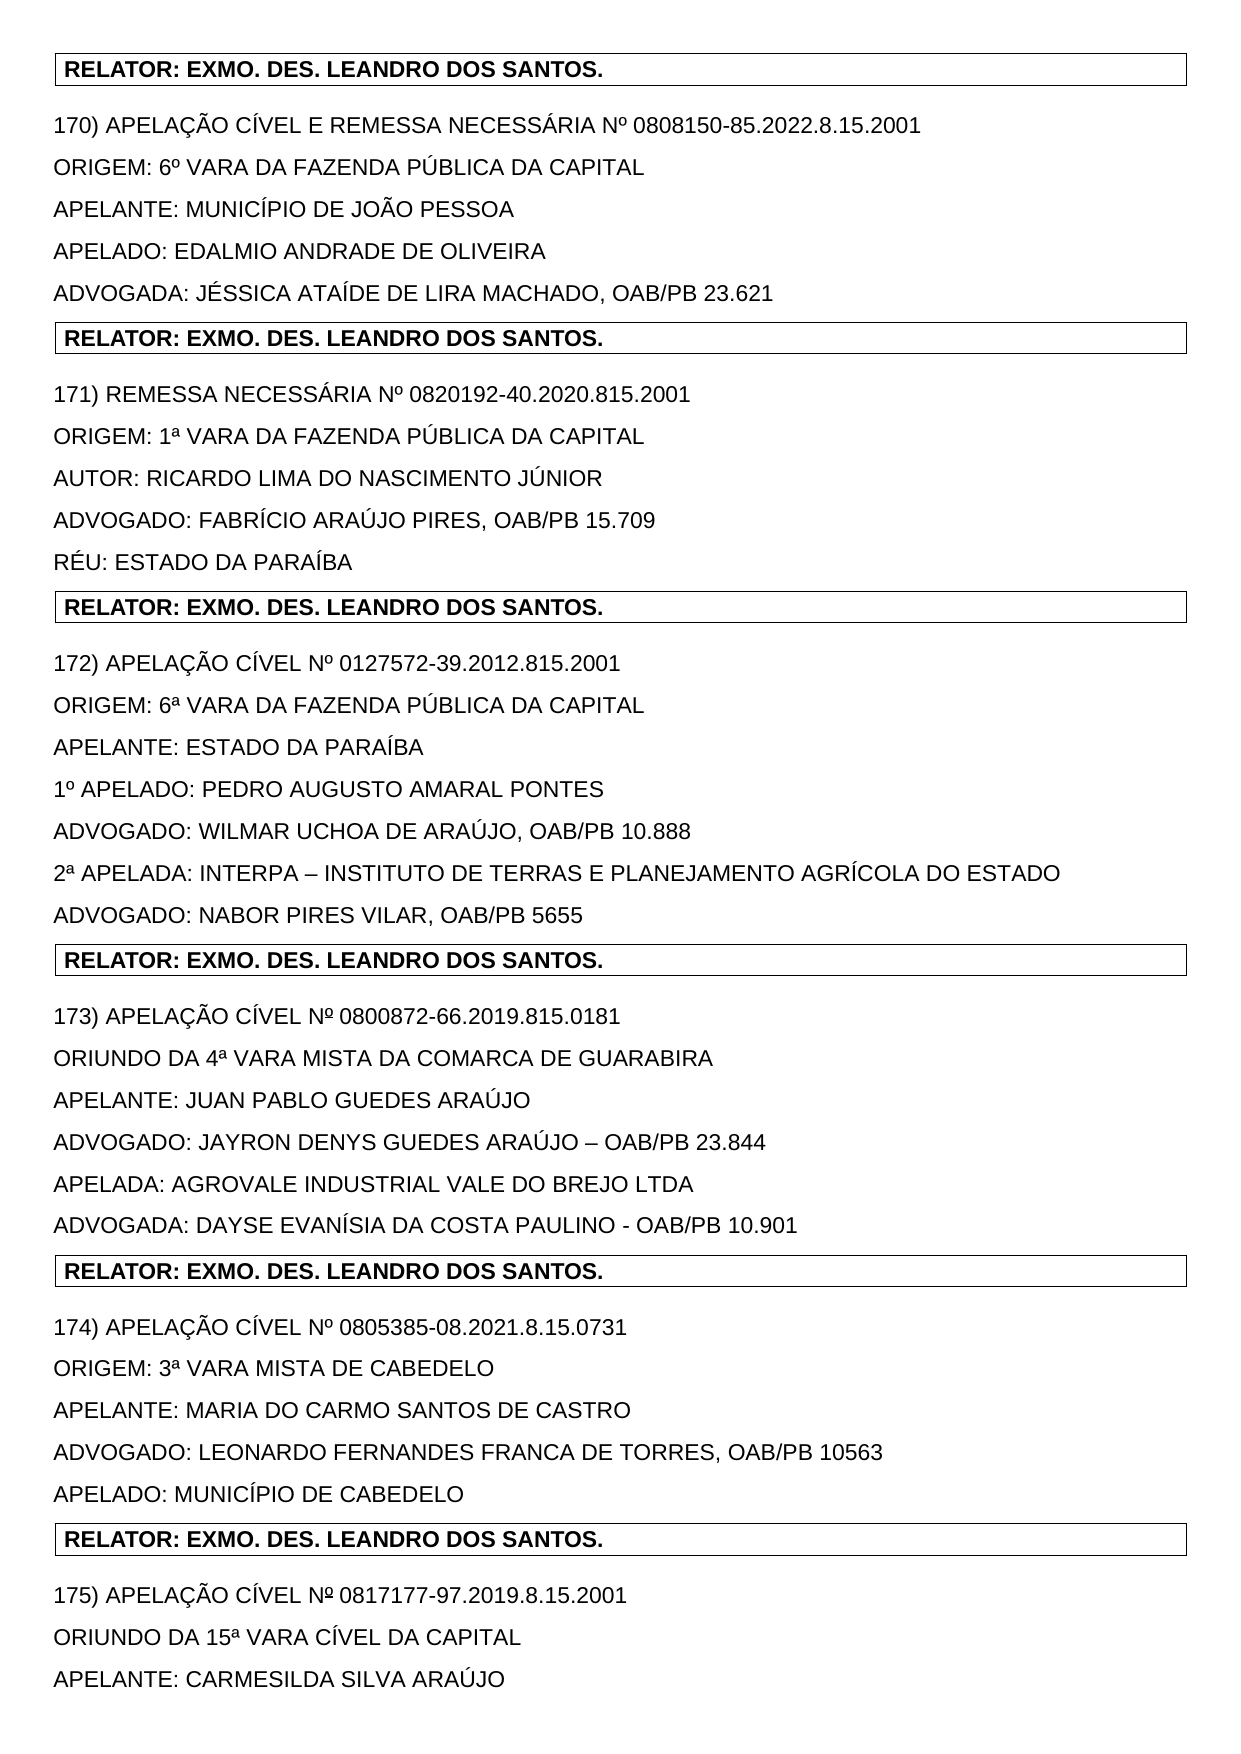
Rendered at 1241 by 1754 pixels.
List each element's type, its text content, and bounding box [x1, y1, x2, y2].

text 171) REMESSA NECESSÁRIA Nº 0820192-40.2020.815.2001 [53, 381, 1187, 407]
text 175) APELAÇÃO CÍVEL Nº 0817177-97.2019.8.15.2001 [53, 1582, 1187, 1609]
text APELANTE: MARIA DO CARMO SANTOS DE CASTRO [53, 1397, 1187, 1424]
text APELADO: MUNICÍPIO DE CABEDELO [53, 1481, 1187, 1508]
text AUTOR: RICARDO LIMA DO NASCIMENTO JÚNIOR [53, 465, 1187, 491]
text APELANTE: JUAN PABLO GUEDES ARAÚJO [53, 1087, 1187, 1113]
text 172) APELAÇÃO CÍVEL Nº 0127572-39.2012.815.2001 [53, 650, 1187, 676]
text ORIUNDO DA 15ª VARA CÍVEL DA CAPITAL [53, 1624, 1187, 1651]
text RELATOR: EXMO. DES. LEANDRO DOS SANTOS. [56, 54, 1186, 85]
text APELANTE: MUNICÍPIO DE JOÃO PESSOA [53, 196, 1187, 222]
text 174) APELAÇÃO CÍVEL Nº 0805385-08.2021.8.15.0731 [53, 1313, 1187, 1340]
text ADVOGADO: JAYRON DENYS GUEDES ARAÚJO – OAB/PB 23.844 [53, 1128, 1187, 1155]
text ORIGEM: 6º VARA DA FAZENDA PÚBLICA DA CAPITAL [53, 154, 1187, 180]
text ORIGEM: 1ª VARA DA FAZENDA PÚBLICA DA CAPITAL [53, 423, 1187, 449]
text RELATOR: EXMO. DES. LEANDRO DOS SANTOS. [56, 1256, 1186, 1286]
text RELATOR: EXMO. DES. LEANDRO DOS SANTOS. [56, 323, 1186, 353]
text ADVOGADO: LEONARDO FERNANDES FRANCA DE TORRES, OAB/PB 10563 [53, 1439, 1187, 1466]
text 1º APELADO: PEDRO AUGUSTO AMARAL PONTES [53, 776, 1187, 802]
text ADVOGADA: DAYSE EVANÍSIA DA COSTA PAULINO - OAB/PB 10.901 [53, 1212, 1187, 1239]
text ADVOGADO: FABRÍCIO ARAÚJO PIRES, OAB/PB 15.709 [53, 507, 1187, 533]
text 173) APELAÇÃO CÍVEL Nº 0800872-66.2019.815.0181 [53, 1003, 1187, 1029]
text APELADO: EDALMIO ANDRADE DE OLIVEIRA [53, 238, 1187, 264]
text ADVOGADO: WILMAR UCHOA DE ARAÚJO, OAB/PB 10.888 [53, 818, 1187, 844]
text APELANTE: ESTADO DA PARAÍBA [53, 734, 1187, 760]
text RÉU: ESTADO DA PARAÍBA [53, 549, 1187, 575]
text APELADA: AGROVALE INDUSTRIAL VALE DO BREJO LTDA [53, 1171, 1187, 1197]
text ADVOGADA: JÉSSICA ATAÍDE DE LIRA MACHADO, OAB/PB 23.621 [53, 280, 1187, 306]
text 2ª APELADA: INTERPA – INSTITUTO DE TERRAS E PLANEJAMENTO AGRÍCOLA DO ESTADO [53, 860, 1187, 886]
text ORIGEM: 6ª VARA DA FAZENDA PÚBLICA DA CAPITAL [53, 692, 1187, 718]
text APELANTE: CARMESILDA SILVA ARAÚJO [53, 1666, 1187, 1693]
text RELATOR: EXMO. DES. LEANDRO DOS SANTOS. [56, 945, 1186, 975]
text 170) APELAÇÃO CÍVEL E REMESSA NECESSÁRIA Nº 0808150-85.2022.8.15.2001 [53, 112, 1187, 138]
text ORIUNDO DA 4ª VARA MISTA DA COMARCA DE GUARABIRA [53, 1044, 1187, 1071]
text RELATOR: EXMO. DES. LEANDRO DOS SANTOS. [56, 592, 1186, 622]
text RELATOR: EXMO. DES. LEANDRO DOS SANTOS. [56, 1524, 1186, 1555]
text ADVOGADO: NABOR PIRES VILAR, OAB/PB 5655 [53, 902, 1187, 928]
text ORIGEM: 3ª VARA MISTA DE CABEDELO [53, 1355, 1187, 1382]
